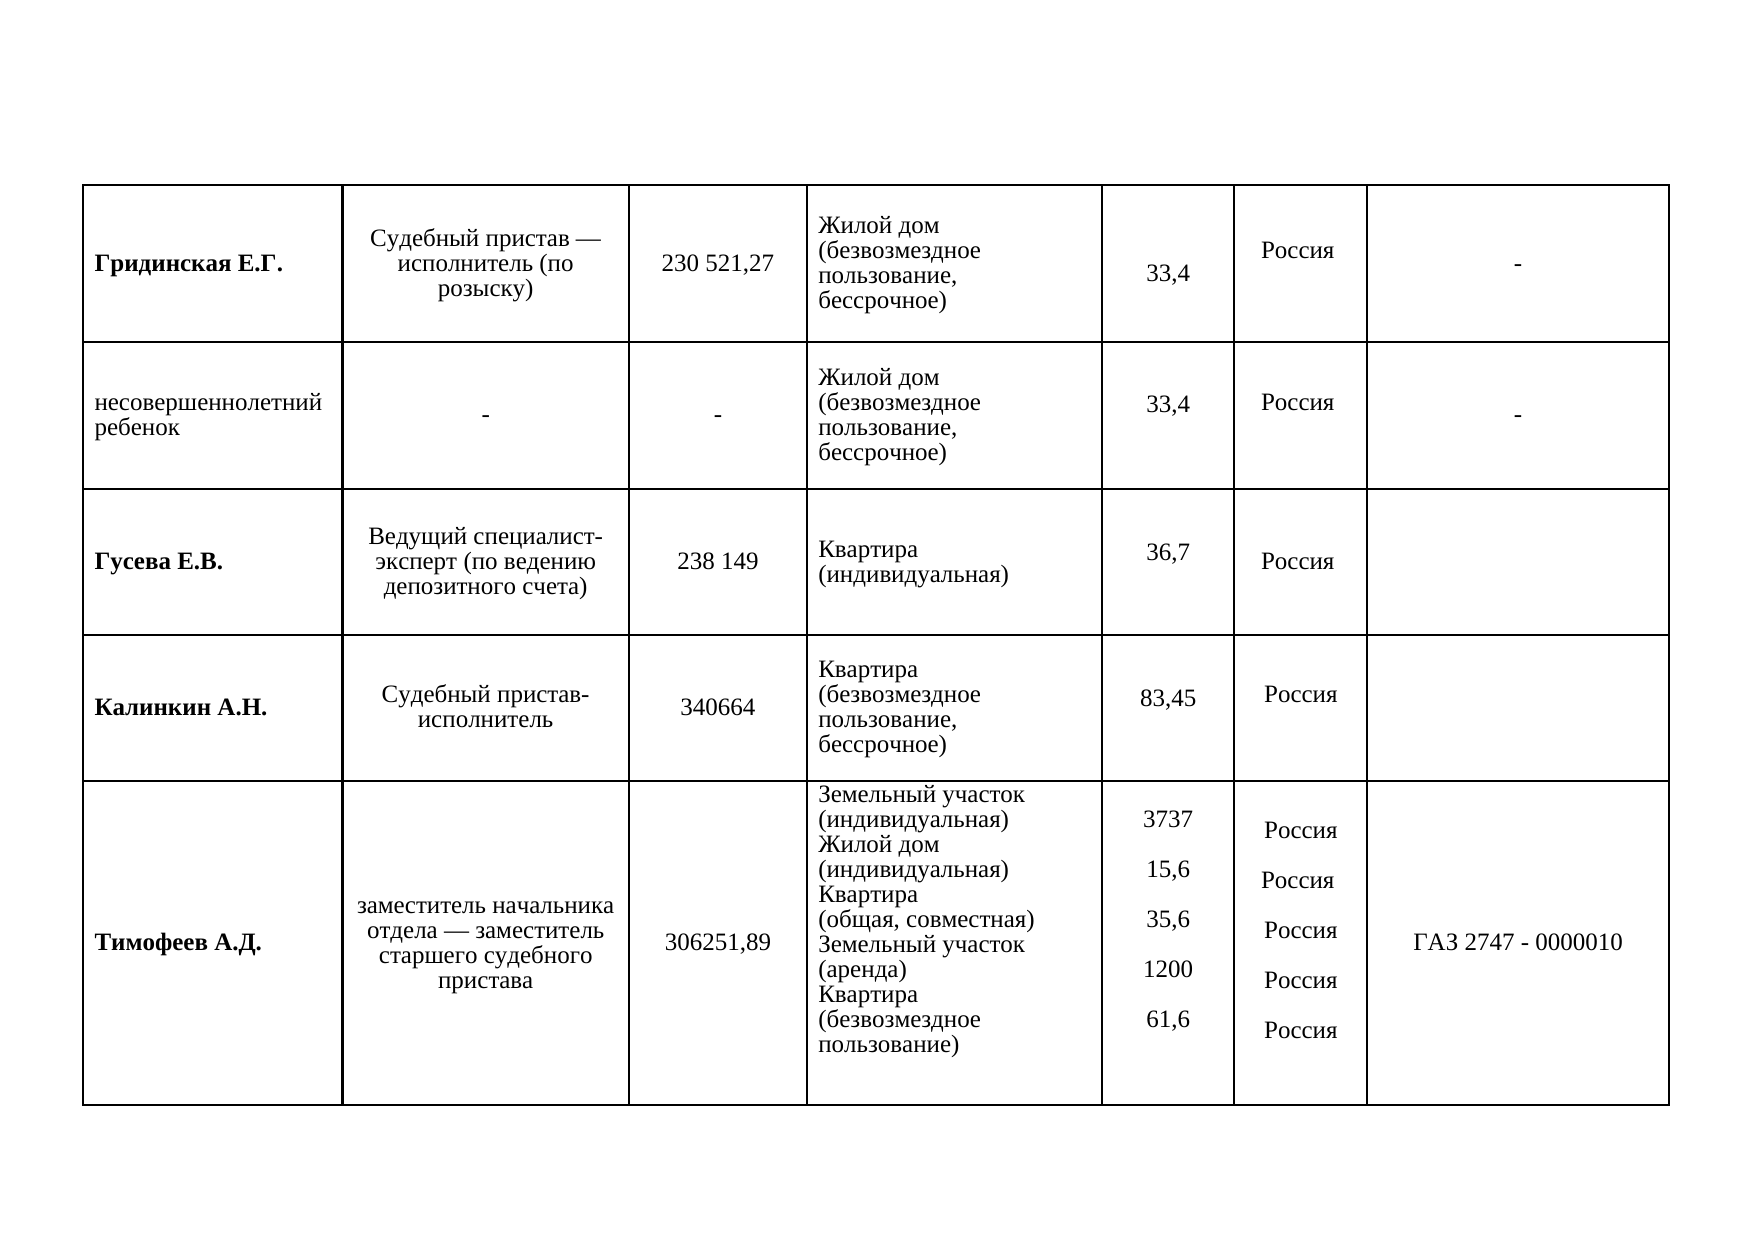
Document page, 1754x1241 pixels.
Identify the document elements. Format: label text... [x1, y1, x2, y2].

table_cell заместитель начальника отдела — заместитель старшего судебного пристава [344, 782, 628, 1104]
table_cell Гридинская Е.Г. [84, 186, 341, 341]
table_cell - [1368, 186, 1668, 341]
table_cell Россия [1235, 343, 1366, 488]
table_cell 33,4 [1103, 343, 1233, 488]
table_cell Жилой дом (безвозмездное пользование, бессрочное) [808, 343, 1101, 488]
table_cell Судебный пристав- исполнитель [344, 636, 628, 780]
table_cell 230 521,27 [630, 186, 806, 341]
table_cell Квартира (индивидуальная) [808, 490, 1101, 634]
table_cell - [1368, 343, 1668, 488]
table_cell Россия [1235, 636, 1366, 780]
table_cell 238 149 [630, 490, 806, 634]
table_cell Калинкин А.Н. [84, 636, 341, 780]
table_cell 33,4 [1103, 186, 1233, 341]
table_cell 83,45 [1103, 636, 1233, 780]
table_cell Ведущий специалист-эксперт (по ведению депозитного счета) [344, 490, 628, 634]
table_cell 340664 [630, 636, 806, 780]
table_cell Россия [1235, 186, 1366, 341]
table_cell Жилой дом (безвозмездное пользование, бессрочное) [808, 186, 1101, 341]
table_cell 306251,89 [630, 782, 806, 1104]
table_cell - [344, 343, 628, 488]
table_cell 3737 15,6 35,6 1200 61,6 [1103, 782, 1233, 1104]
table_cell Россия Россия Россия Россия Россия [1235, 782, 1366, 1104]
table_cell Квартира (безвозмездное пользование, бессрочное) [808, 636, 1101, 780]
table_cell Тимофеев А.Д. [84, 782, 341, 1104]
table_cell Россия [1235, 490, 1366, 634]
table_cell ГАЗ 2747 - 0000010 [1368, 782, 1668, 1104]
table_cell [1368, 636, 1668, 780]
table_cell несовершеннолетний ребенок [84, 343, 341, 488]
table_cell Земельный участок (индивидуальная) Жилой дом (индивидуальная) Квартира (общая, совместная) Земельный участок (аренда) Квартира (безвозмездное пользование) [808, 782, 1101, 1104]
table_cell Судебный пристав — исполнитель (по розыску) [344, 186, 628, 341]
table_cell Гусева Е.В. [84, 490, 341, 634]
table_cell [1368, 490, 1668, 634]
table_cell - [630, 343, 806, 488]
table_cell 36,7 [1103, 490, 1233, 634]
